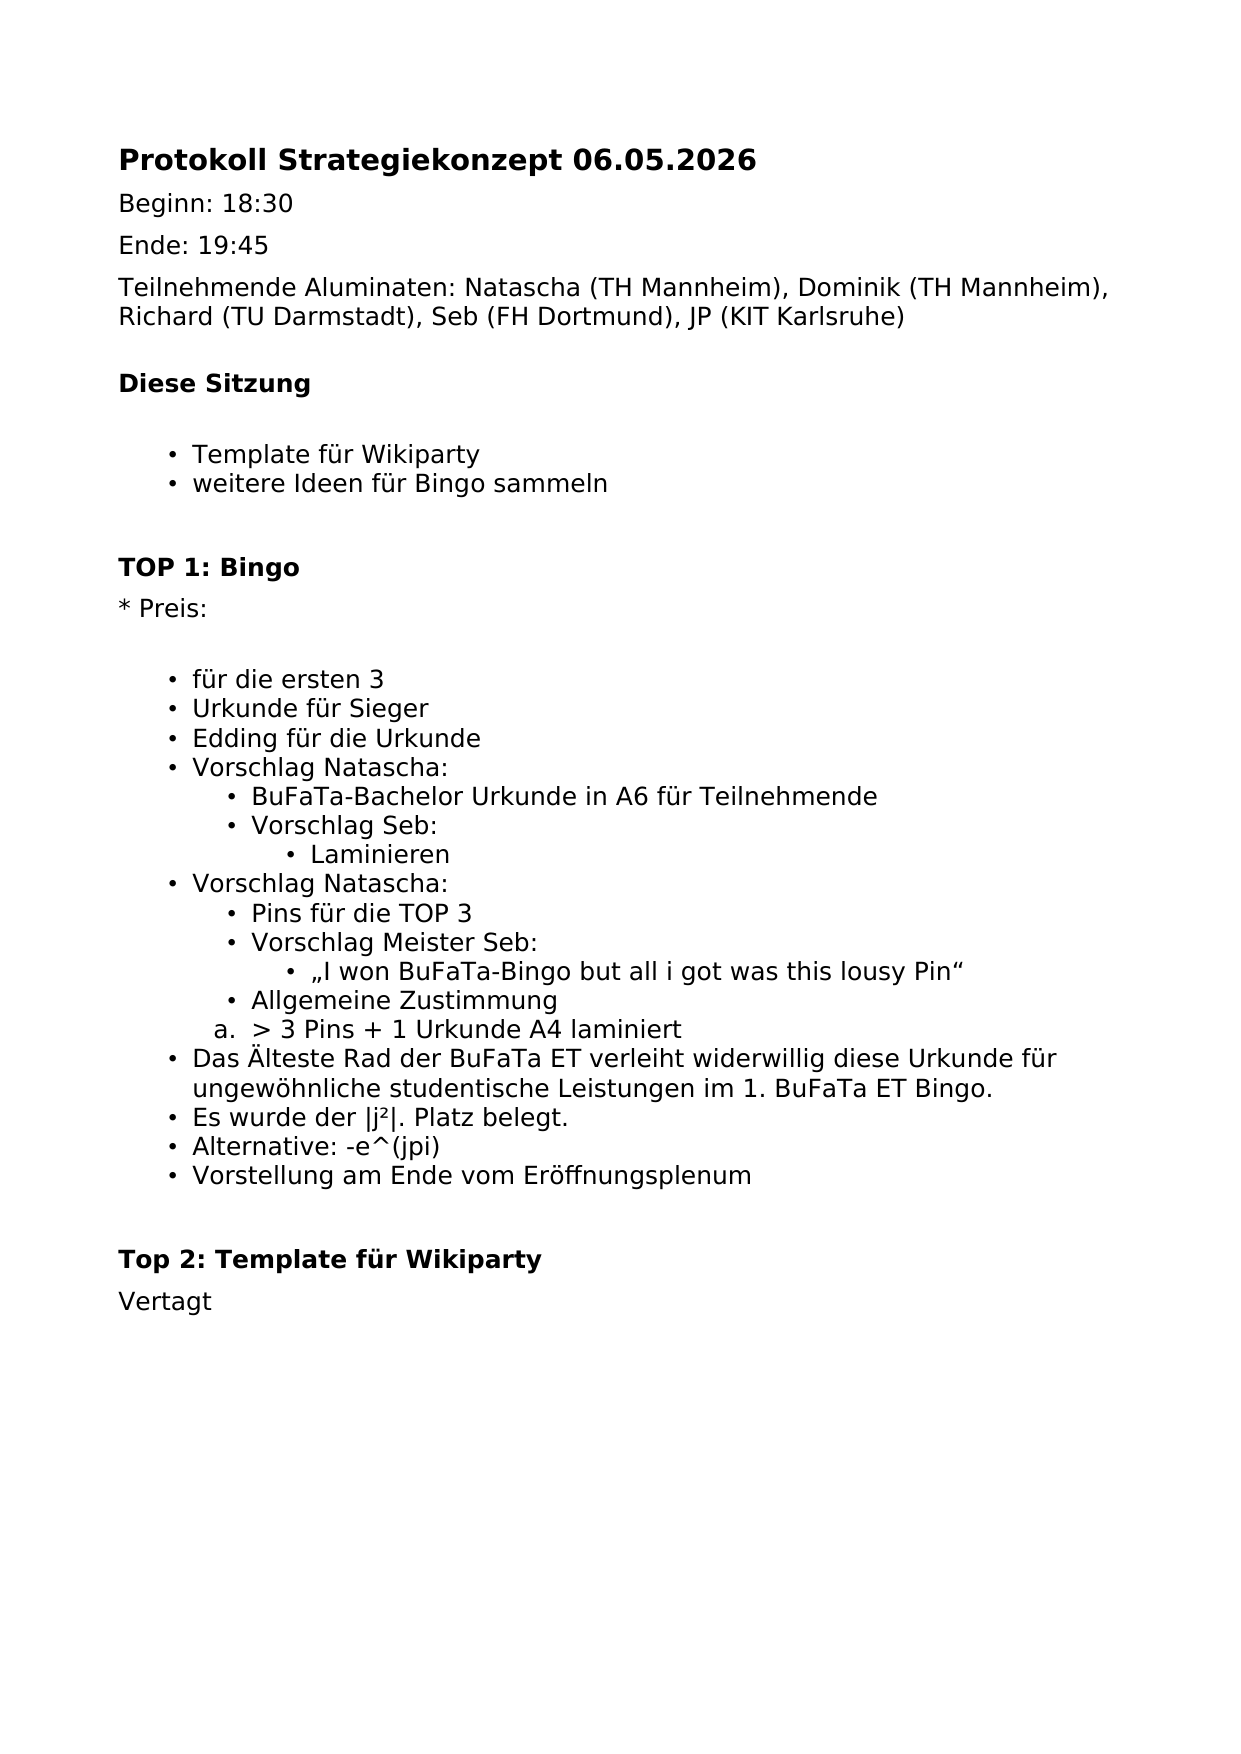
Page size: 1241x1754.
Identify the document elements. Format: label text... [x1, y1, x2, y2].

text Vertagt [118, 1287, 1122, 1316]
list Laminieren [295, 841, 1122, 870]
subtitle Diese Sitzung [118, 369, 1122, 398]
subtitle Top 2: Template für Wikiparty [118, 1245, 1122, 1274]
list Edding für die Urkunde [177, 724, 1122, 753]
text Ende: 19:45 [118, 231, 1122, 260]
list Es wurde der |j²|. Platz belegt. [177, 1103, 1122, 1132]
list Vorschlag Natascha: [177, 753, 1122, 782]
text Teilnehmende Aluminaten: Natascha (TH Mannheim), Dominik (TH Mannheim), Richard (TU Darmstadt), Seb (FH Dortmund), JP (KIT Karlsruhe) [118, 273, 1122, 331]
list Das Älteste Rad der BuFaTa ET verleiht widerwillig diese Urkunde für ungewöhnliche studentische Leistungen im 1. BuFaTa ET Bingo. [177, 1045, 1122, 1103]
list Template für Wikiparty [177, 440, 1122, 469]
list > 3 Pins + 1 Urkunde A4 laminiert [236, 1016, 1122, 1045]
subtitle TOP 1: Bingo [118, 553, 1122, 582]
text Beginn: 18:30 [118, 189, 1122, 219]
list Allgemeine Zustimmung [236, 986, 1122, 1016]
list Alternative: -e^(jpi) [177, 1132, 1122, 1161]
list Urkunde für Sieger [177, 695, 1122, 724]
list BuFaTa-Bachelor Urkunde in A6 für Teilnehmende [236, 782, 1122, 811]
list weitere Ideen für Bingo sammeln [177, 469, 1122, 498]
list „I won BuFaTa-Bingo but all i got was this lousy Pin“ [295, 957, 1122, 986]
list für die ersten 3 [177, 666, 1122, 695]
list Vorschlag Seb: [236, 811, 1122, 841]
list Pins für die TOP 3 [236, 899, 1122, 928]
list Vorschlag Meister Seb: [236, 928, 1122, 957]
list Vorschlag Natascha: [177, 870, 1122, 899]
list Vorstellung am Ende vom Eröffnungsplenum [177, 1161, 1122, 1191]
subtitle Protokoll Strategiekonzept 06.05.2026 [118, 143, 1122, 177]
text * Preis: [118, 594, 1122, 623]
